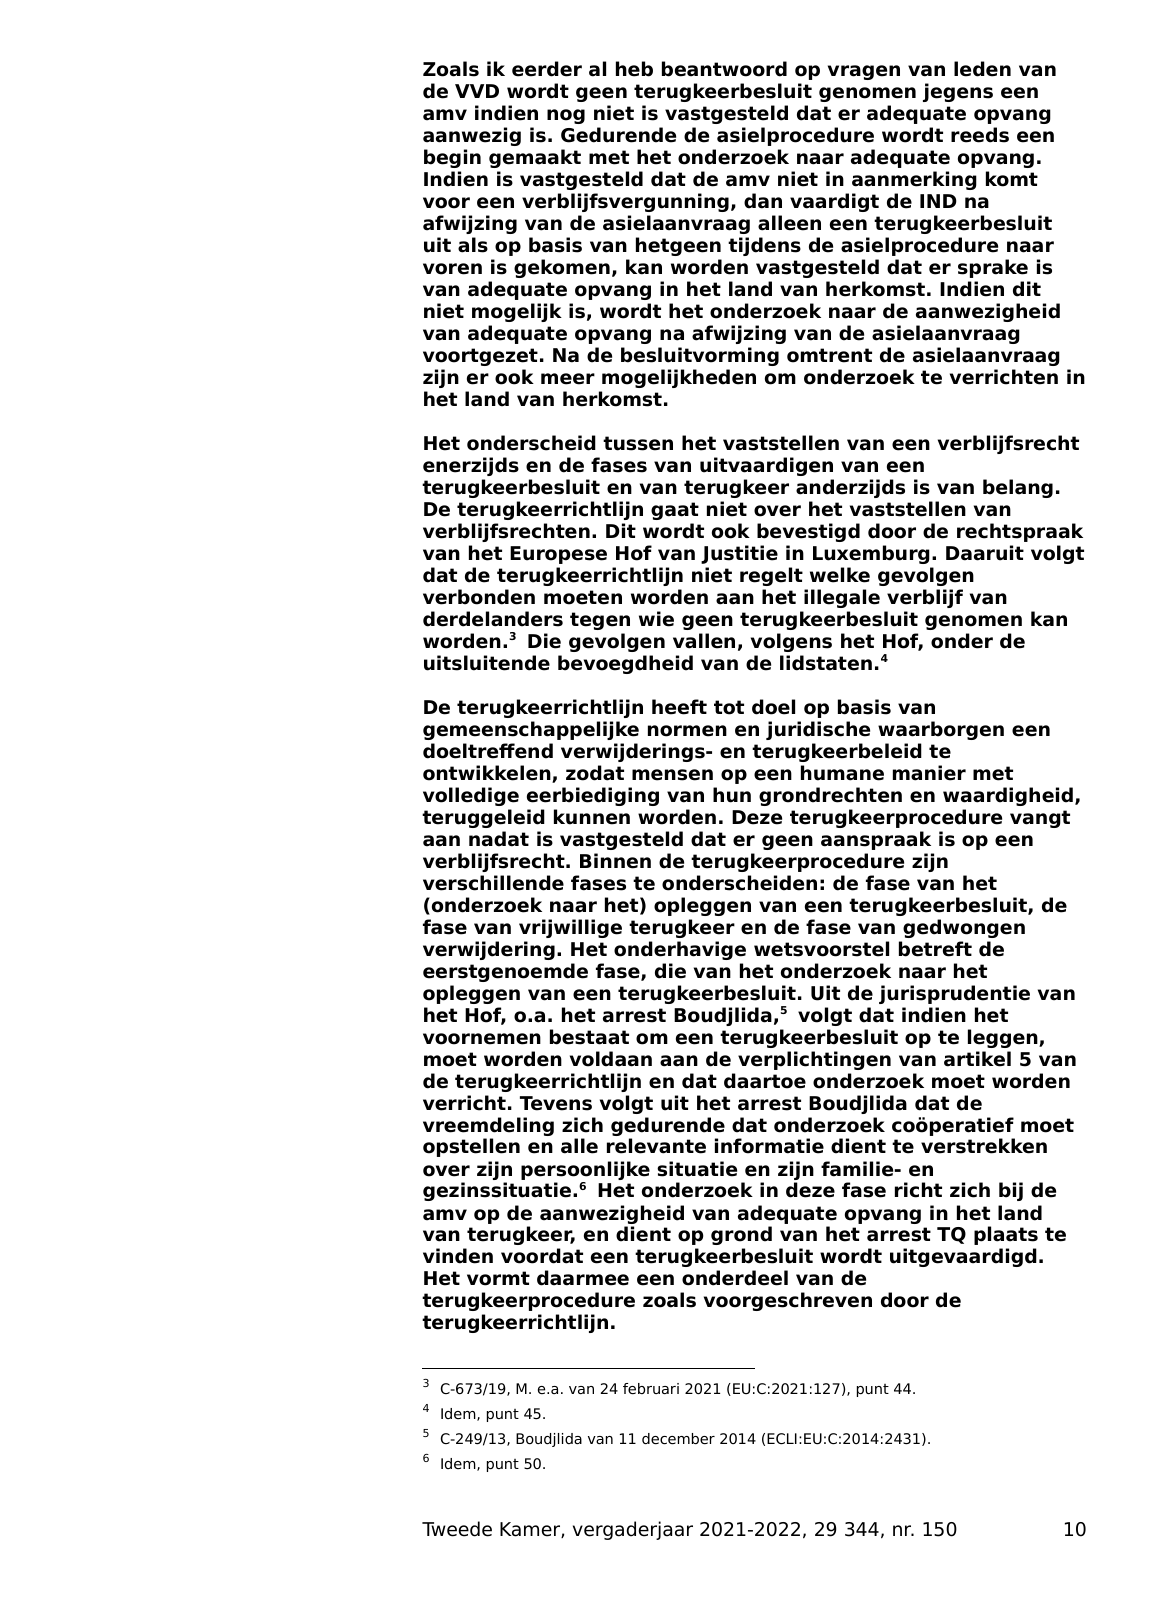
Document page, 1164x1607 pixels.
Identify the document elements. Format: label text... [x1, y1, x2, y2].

text Idem, punt 50. [422, 1452, 1087, 1474]
text Idem, punt 45. [422, 1402, 1087, 1424]
text De terugkeerrichtlijn heeft tot doel op basis van gemeenschappelijke normen en juridische waarborgen een doeltreffend verwijderings- en terugkeerbeleid te ontwikkelen, zodat mensen op een humane manier met volledige eerbiediging van hun grondrechten en waardigheid, teruggeleid kunnen worden. Deze terugkeerprocedure vangt aan nadat is vastgesteld dat er geen aanspraak is op een verblijfsrecht. Binnen de terugkeerprocedure zijn verschillende fases te onderscheiden: de fase van het (onderzoek naar het) opleggen van een terugkeerbesluit, de fase van vrijwillige terugkeer en de fase van gedwongen verwijdering. Het onderhavige wetsvoorstel betreft de eerstgenoemde fase, die van het onderzoek naar het opleggen van een terugkeerbesluit. Uit de jurisprudentie van het Hof, o.a. het arrest Boudjlida, volgt dat indien het voornemen bestaat om een terugkeerbesluit op te leggen, moet worden voldaan aan de verplichtingen van artikel 5 van de terugkeerrichtlijn en dat daartoe onderzoek moet worden verricht. Tevens volgt uit het arrest Boudjlida dat de vreemdeling zich gedurende dat onderzoek coöperatief moet opstellen en alle relevante informatie dient te verstrekken over zijn persoonlijke situatie en zijn familie- en gezinssituatie. Het onderzoek in deze fase richt zich bij de amv op de aanwezigheid van adequate opvang in het land van terugkeer, en dient op grond van het arrest TQ plaats te vinden voordat een terugkeerbesluit wordt uitgevaardigd. Het vormt daarmee een onderdeel van de terugkeerprocedure zoals voorgeschreven door de terugkeerrichtlijn. [422, 697, 1087, 1334]
text C-249/13, Boudjlida van 11 december 2014 (ECLI:EU:C:2014:2431). [422, 1427, 1087, 1449]
text Zoals ik eerder al heb beantwoord op vragen van leden van de VVD wordt geen terugkeerbesluit genomen jegens een amv indien nog niet is vastgesteld dat er adequate opvang aanwezig is. Gedurende de asielprocedure wordt reeds een begin gemaakt met het onderzoek naar adequate opvang. Indien is vastgesteld dat de amv niet in aanmerking komt voor een verblijfsvergunning, dan vaardigt de IND na afwijzing van de asielaanvraag alleen een terugkeerbesluit uit als op basis van hetgeen tijdens de asielprocedure naar voren is gekomen, kan worden vastgesteld dat er sprake is van adequate opvang in het land van herkomst. Indien dit niet mogelijk is, wordt het onderzoek naar de aanwezigheid van adequate opvang na afwijzing van de asielaanvraag voortgezet. Na de besluitvorming omtrent de asielaanvraag zijn er ook meer mogelijkheden om onderzoek te verrichten in het land van herkomst. [422, 59, 1087, 411]
text C-673/19, M. e.a. van 24 februari 2021 (EU:C:2021:127), punt 44. [422, 1377, 1087, 1399]
text Het onderscheid tussen het vaststellen van een verblijfsrecht enerzijds en de fases van uitvaardigen van een terugkeerbesluit en van terugkeer anderzijds is van belang. De terugkeerrichtlijn gaat niet over het vaststellen van verblijfsrechten. Dit wordt ook bevestigd door de rechtspraak van het Europese Hof van Justitie in Luxemburg. Daaruit volgt dat de terugkeerrichtlijn niet regelt welke gevolgen verbonden moeten worden aan het illegale verblijf van derdelanders tegen wie geen terugkeerbesluit genomen kan worden. Die gevolgen vallen, volgens het Hof, onder de uitsluitende bevoegdheid van de lidstaten. [422, 433, 1087, 675]
